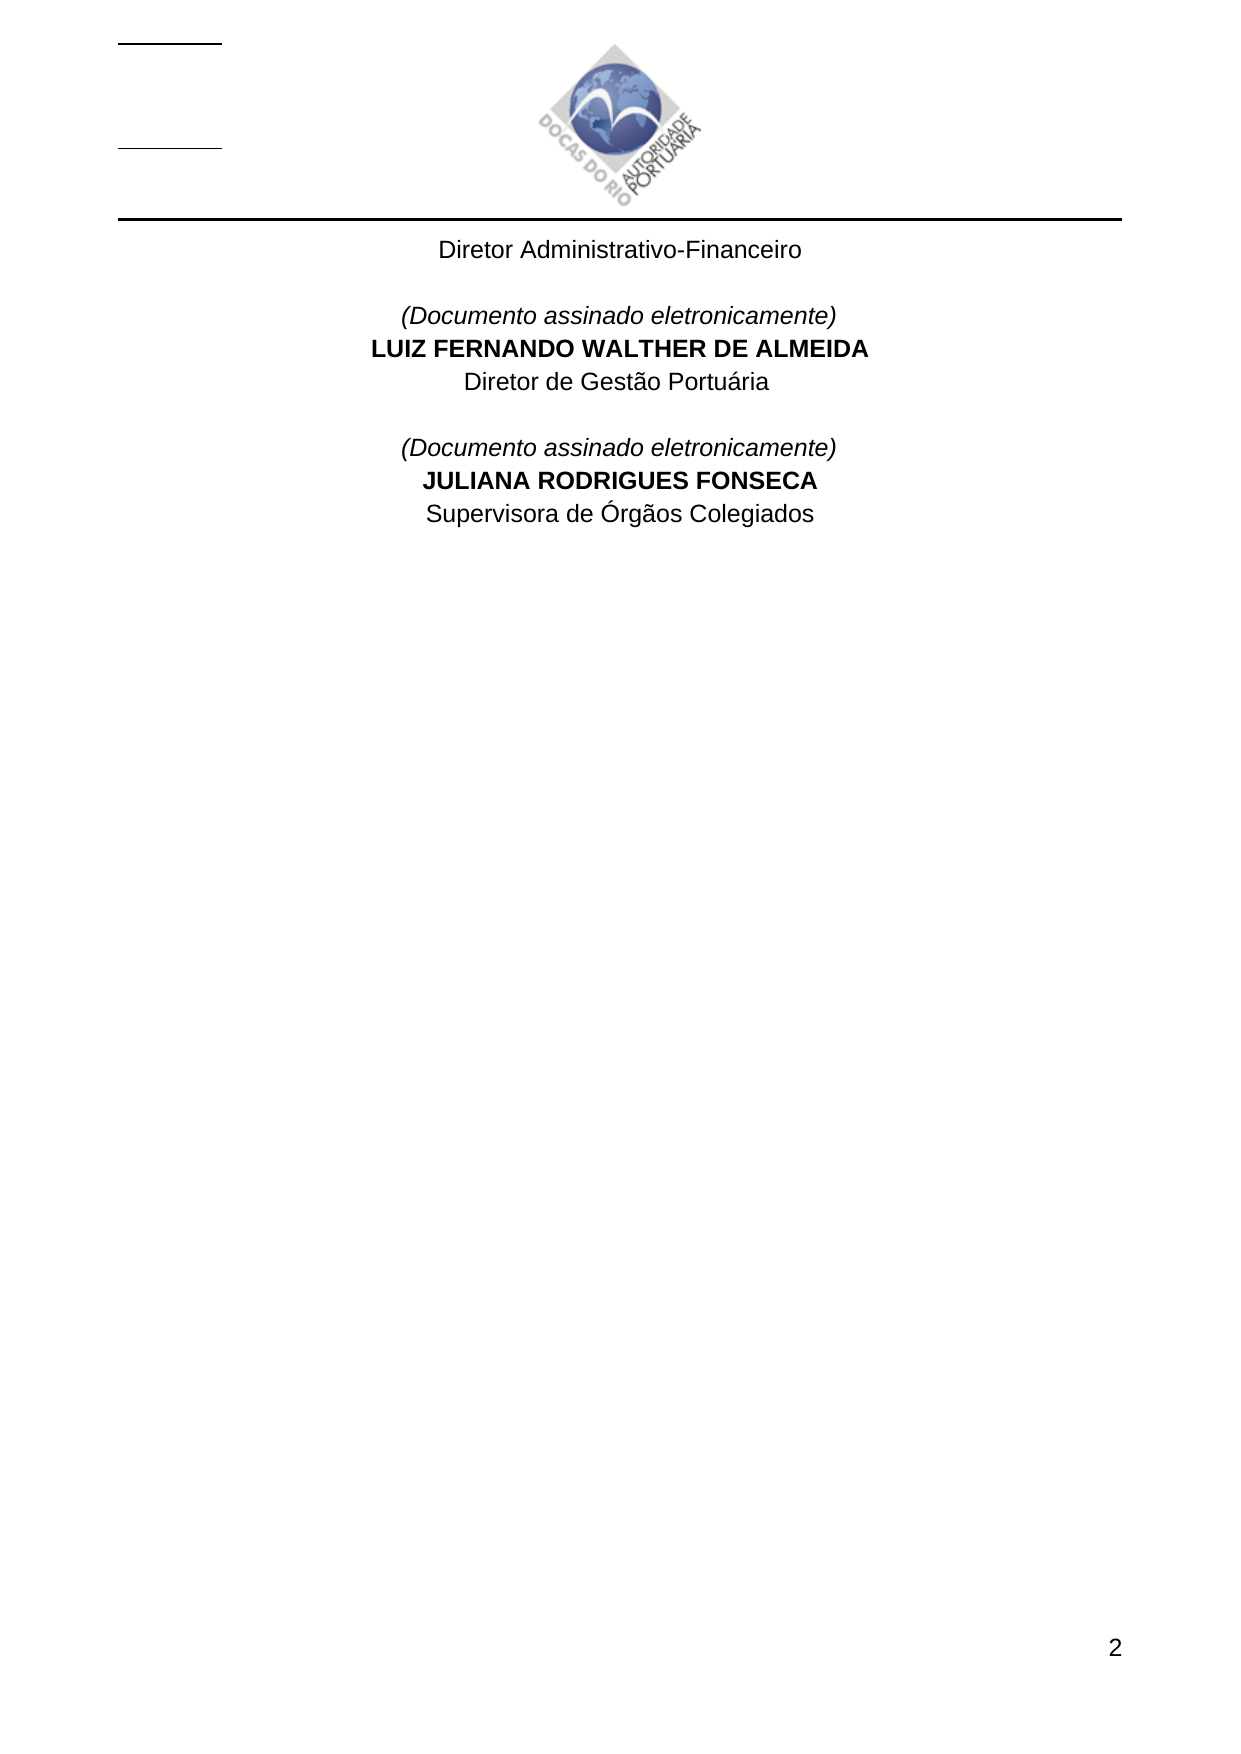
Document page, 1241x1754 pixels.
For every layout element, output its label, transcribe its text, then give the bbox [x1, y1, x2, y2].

text LUIZ FERNANDO WALTHER DE ALMEIDA [118, 334, 1122, 363]
text Diretor de Gestão Portuária [118, 367, 1122, 396]
text Supervisora de Órgãos Colegiados [118, 499, 1122, 528]
text Diretor Administrativo-Financeiro [118, 235, 1122, 264]
text JULIANA RODRIGUES FONSECA [118, 466, 1122, 495]
text (Documento assinado eletronicamente) [118, 433, 1122, 462]
text (Documento assinado eletronicamente) [118, 301, 1122, 330]
